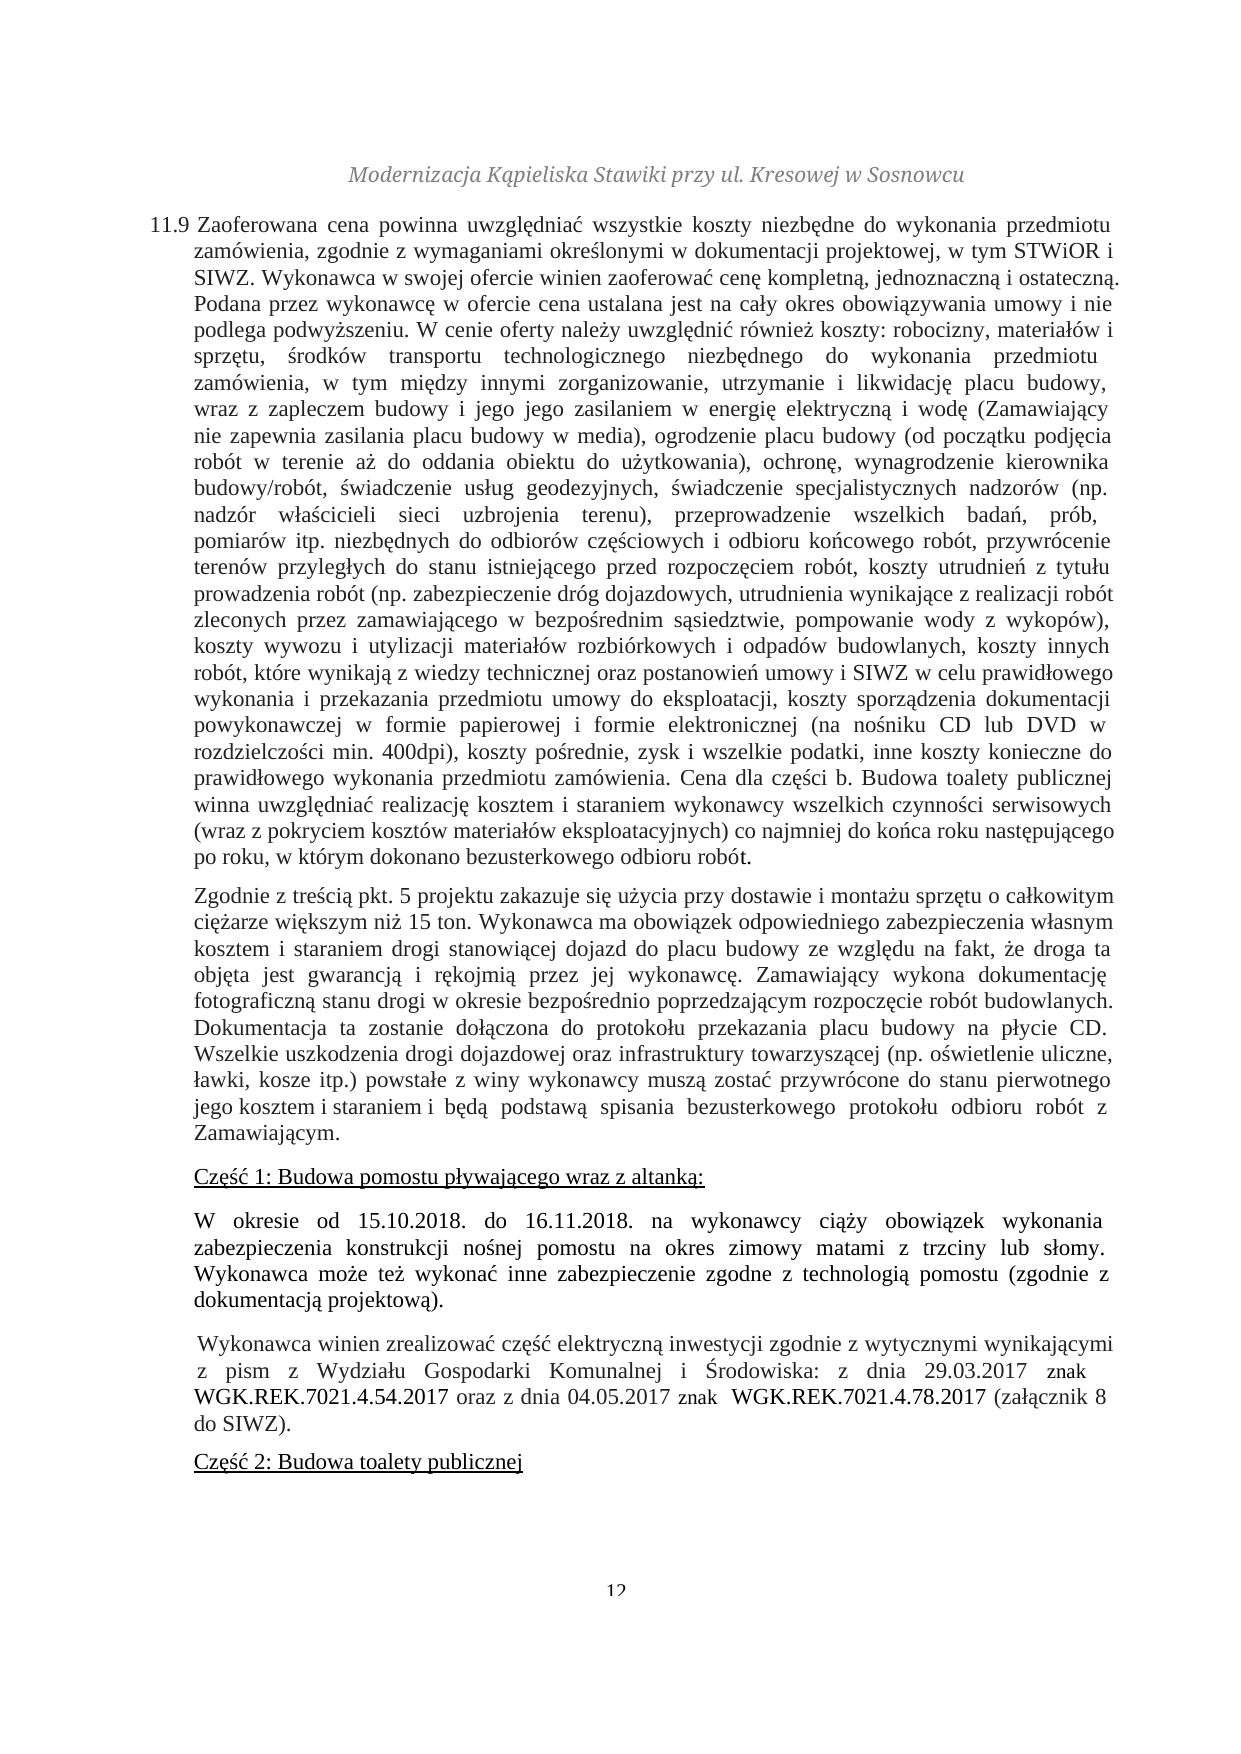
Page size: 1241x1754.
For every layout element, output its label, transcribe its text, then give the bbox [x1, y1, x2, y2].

text Wykonawca winien zrealizować część elektryczną inwestycji zgodnie z wytycznymi wynikającymi z pism z Wydziału Gospodarki Komunalnej i Środowiska: z dnia 29.03.2017 znak WGK.REK.7021.4.54.2017 oraz z dnia 04.05.2017 znak WGK.REK.7021.4.78.2017 (załącznik 8 do SIWZ). [177, 1331, 1121, 1436]
text Zgodnie z treścią pkt. 5 projektu zakazuje się użycia przy dostawie i montażu sprzętu o całkowitym ciężarze większym niż 15 ton. Wykonawca ma obowiązek odpowiedniego zabezpieczenia własnym kosztem i staraniem drogi stanowiącej dojazd do placu budowy ze względu na fakt, że droga ta objęta jest gwarancją i rękojmią przez jej wykonawcę. Zamawiający wykona dokumentację fotograficzną stanu drogi w okresie bezpośrednio poprzedzającym rozpoczęcie robót budowlanych. Dokumentacja ta zostanie dołączona do protokołu przekazania placu budowy na płycie CD. Wszelkie uszkodzenia drogi dojazdowej oraz infrastruktury towarzyszącej (np. oświetlenie uliczne, ławki, kosze itp.) powstałe z winy wykonawcy muszą zostać przywrócone do stanu pierwotnego jego kosztem i staraniem i będą podstawą spisania bezusterkowego protokołu odbioru robót z Zamawiającym. [149, 882, 1121, 1146]
text 11.9 Zaoferowana cena powinna uwzględniać wszystkie koszty niezbędne do wykonania przedmiotu zamówienia, zgodnie z wymaganiami określonymi w dokumentacji projektowej, w tym STWiOR i SIWZ. Wykonawca w swojej ofercie winien zaoferować cenę kompletną, jednoznaczną i ostateczną. Podana przez wykonawcę w ofercie cena ustalana jest na cały okres obowiązywania umowy i nie podlega podwyższeniu. W cenie oferty należy uwzględnić również koszty: robocizny, materiałów i sprzętu, środków transportu technologicznego niezbędnego do wykonania przedmiotu zamówienia, w tym między innymi zorganizowanie, utrzymanie i likwidację placu budowy, wraz z zapleczem budowy i jego jego zasilaniem w energię elektryczną i wodę (Zamawiający nie zapewnia zasilania placu budowy w media), ogrodzenie placu budowy (od początku podjęcia robót w terenie aż do oddania obiektu do użytkowania), ochronę, wynagrodzenie kierownika budowy/robót, świadczenie usług geodezyjnych, świadczenie specjalistycznych nadzorów (np. nadzór właścicieli sieci uzbrojenia terenu), przeprowadzenie wszelkich badań, prób, pomiarów itp. niezbędnych do odbiorów częściowych i odbioru końcowego robót, przywrócenie terenów przyległych do stanu istniejącego przed rozpoczęciem robót, koszty utrudnień z tytułu prowadzenia robót (np. zabezpieczenie dróg dojazdowych, utrudnienia wynikające z realizacji robót zleconych przez zamawiającego w bezpośrednim sąsiedztwie, pompowanie wody z wykopów), koszty wywozu i utylizacji materiałów rozbiórkowych i odpadów budowlanych, koszty innych robót, które wynikają z wiedzy technicznej oraz postanowień umowy i SIWZ w celu prawidłowego wykonania i przekazania przedmiotu umowy do eksploatacji, koszty sporządzenia dokumentacji powykonawczej w formie papierowej i formie elektronicznej (na nośniku CD lub DVD w rozdzielczości min. 400dpi), koszty pośrednie, zysk i wszelkie podatki, inne koszty konieczne do prawidłowego wykonania przedmiotu zamówienia. Cena dla części b. Budowa toalety publicznej winna uwzględniać realizację kosztem i staraniem wykonawcy wszelkich czynności serwisowych (wraz z pokryciem kosztów materiałów eksploatacyjnych) co najmniej do końca roku następującego po roku, w którym dokonano bezusterkowego odbioru robót. [149, 211, 1121, 870]
text Część 1: Budowa pomostu pływającego wraz z altanką: [177, 1163, 1121, 1190]
text Część 2: Budowa toalety publicznej [177, 1448, 1121, 1475]
text W okresie od 15.10.2018. do 16.11.2018. na wykonawcy ciąży obowiązek wykonania zabezpieczenia konstrukcji nośnej pomostu na okres zimowy matami z trzciny lub słomy. Wykonawca może też wykonać inne zabezpieczenie zgodne z technologią pomostu (zgodnie z dokumentacją projektową). [177, 1207, 1121, 1313]
